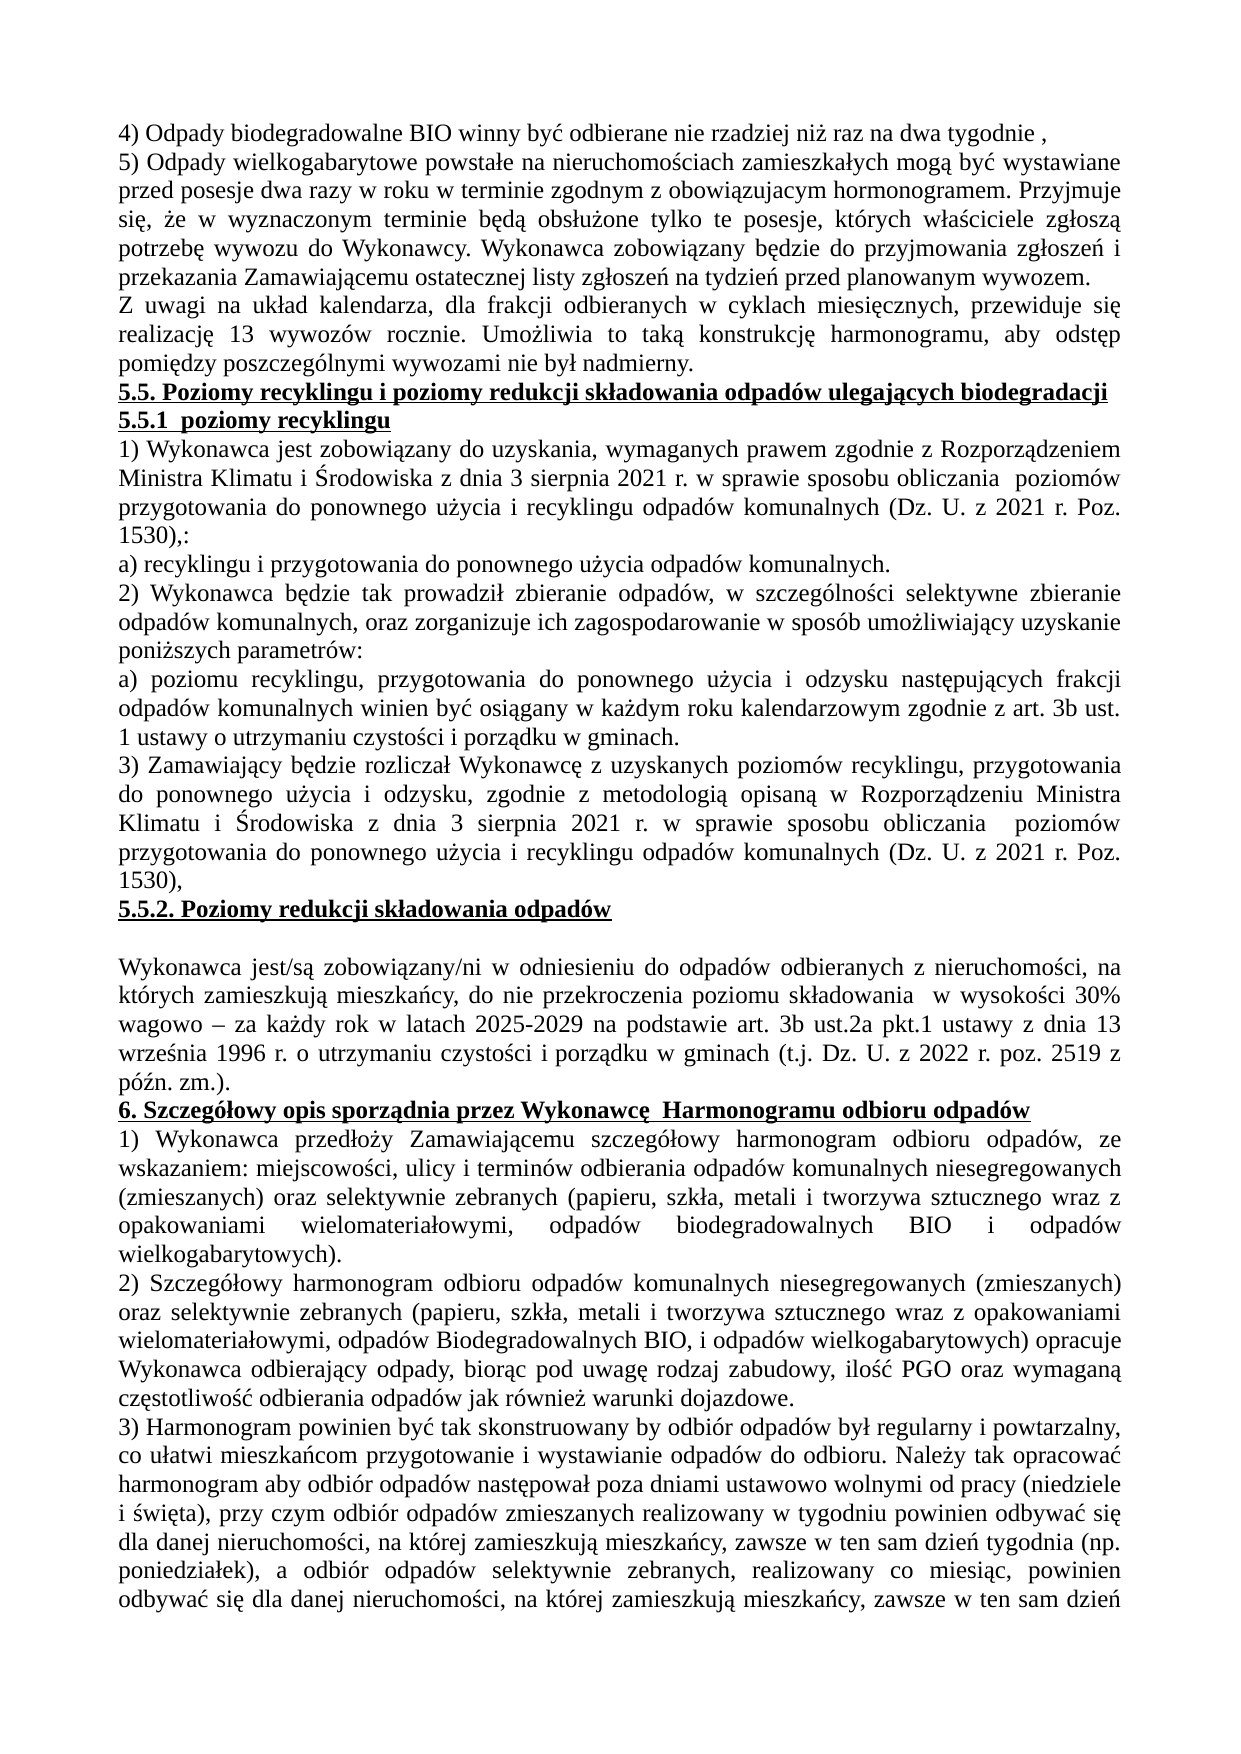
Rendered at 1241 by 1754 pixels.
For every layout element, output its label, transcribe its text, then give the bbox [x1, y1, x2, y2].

subtitle 5.5. Poziomy recyklingu i poziomy redukcji składowania odpadów ulegających biodegradacji [118, 377, 1122, 406]
text Z uwagi na układ kalendarza, dla frakcji odbieranych w cyklach miesięcznych, przewiduje się realizację 13 wywozów rocznie. Umożliwia to taką konstrukcję harmonogramu, aby odstęp pomiędzy poszczególnymi wywozami nie był nadmierny. [118, 291, 1122, 377]
text 5) Odpady wielkogabarytowe powstałe na nieruchomościach zamieszkałych mogą być wystawiane przed posesje dwa razy w roku w terminie zgodnym z obowiązujacym hormonogramem. Przyjmuje się, że w wyznaczonym terminie będą obsłużone tylko te posesje, których właściciele zgłoszą potrzebę wywozu do Wykonawcy. Wykonawca zobowiązany będzie do przyjmowania zgłoszeń i przekazania Zamawiającemu ostatecznej listy zgłoszeń na tydzień przed planowanym wywozem. [118, 147, 1122, 291]
text a) recyklingu i przygotowania do ponownego użycia odpadów komunalnych. [118, 549, 1122, 578]
text 1) Wykonawca jest zobowiązany do uzyskania, wymaganych prawem zgodnie z Rozporządzeniem Ministra Klimatu i Środowiska z dnia 3 sierpnia 2021 r. w sprawie sposobu obliczania poziomów przygotowania do ponownego użycia i recyklingu odpadów komunalnych (Dz. U. z 2021 r. Poz. 1530),: [118, 434, 1122, 549]
text 6. Szczegółowy opis sporządnia przez Wykonawcę Harmonogramu odbioru odpadów [118, 1096, 1122, 1124]
text 3) Harmonogram powinien być tak skonstruowany by odbiór odpadów był regularny i powtarzalny, co ułatwi mieszkańcom przygotowanie i wystawianie odpadów do odbioru. Należy tak opracować harmonogram aby odbiór odpadów następował poza dniami ustawowo wolnymi od pracy (niedziele i święta), przy czym odbiór odpadów zmieszanych realizowany w tygodniu powinien odbywać się dla danej nieruchomości, na której zamieszkują mieszkańcy, zawsze w ten sam dzień tygodnia (np. poniedziałek), a odbiór odpadów selektywnie zebranych, realizowany co miesiąc, powinien odbywać się dla danej nieruchomości, na której zamieszkują mieszkańcy, zawsze w ten sam dzień [118, 1412, 1122, 1613]
text 1) Wykonawca przedłoży Zamawiającemu szczegółowy harmonogram odbioru odpadów, ze wskazaniem: miejscowości, ulicy i terminów odbierania odpadów komunalnych niesegregowanych (zmieszanych) oraz selektywnie zebranych (papieru, szkła, metali i tworzywa sztucznego wraz z opakowaniami wielomateriałowymi, odpadów biodegradowalnych BIO i odpadów wielkogabarytowych). [118, 1124, 1122, 1268]
text 2) Wykonawca będzie tak prowadził zbieranie odpadów, w szczególności selektywne zbieranie odpadów komunalnych, oraz zorganizuje ich zagospodarowanie w sposób umożliwiający uzyskanie poniższych parametrów: [118, 578, 1122, 664]
text 2) Szczegółowy harmonogram odbioru odpadów komunalnych niesegregowanych (zmieszanych) oraz selektywnie zebranych (papieru, szkła, metali i tworzywa sztucznego wraz z opakowaniami wielomateriałowymi, odpadów Biodegradowalnych BIO, i odpadów wielkogabarytowych) opracuje Wykonawca odbierający odpady, biorąc pod uwagę rodzaj zabudowy, ilość PGO oraz wymaganą częstotliwość odbierania odpadów jak również warunki dojazdowe. [118, 1268, 1122, 1412]
text Wykonawca jest/są zobowiązany/ni w odniesieniu do odpadów odbieranych z nieruchomości, na których zamieszkują mieszkańcy, do nie przekroczenia poziomu składowania w wysokości 30% wagowo – za każdy rok w latach 2025-2029 na podstawie art. 3b ust.2a pkt.1 ustawy z dnia 13 września 1996 r. o utrzymaniu czystości i porządku w gminach (t.j. Dz. U. z 2022 r. poz. 2519 z późn. zm.). [118, 952, 1122, 1096]
text 5.5.1 poziomy recyklingu [118, 406, 1122, 434]
text 4) Odpady biodegradowalne BIO winny być odbierane nie rzadziej niż raz na dwa tygodnie , [118, 118, 1122, 147]
text 3) Zamawiający będzie rozliczał Wykonawcę z uzyskanych poziomów recyklingu, przygotowania do ponownego użycia i odzysku, zgodnie z metodologią opisaną w Rozporządzeniu Ministra Klimatu i Środowiska z dnia 3 sierpnia 2021 r. w sprawie sposobu obliczania poziomów przygotowania do ponownego użycia i recyklingu odpadów komunalnych (Dz. U. z 2021 r. Poz. 1530), [118, 751, 1122, 894]
subtitle 5.5.2. Poziomy redukcji składowania odpadów [118, 894, 1122, 923]
text a) poziomu recyklingu, przygotowania do ponownego użycia i odzysku następujących frakcji odpadów komunalnych winien być osiągany w każdym roku kalendarzowym zgodnie z art. 3b ust. 1 ustawy o utrzymaniu czystości i porządku w gminach. [118, 664, 1122, 751]
